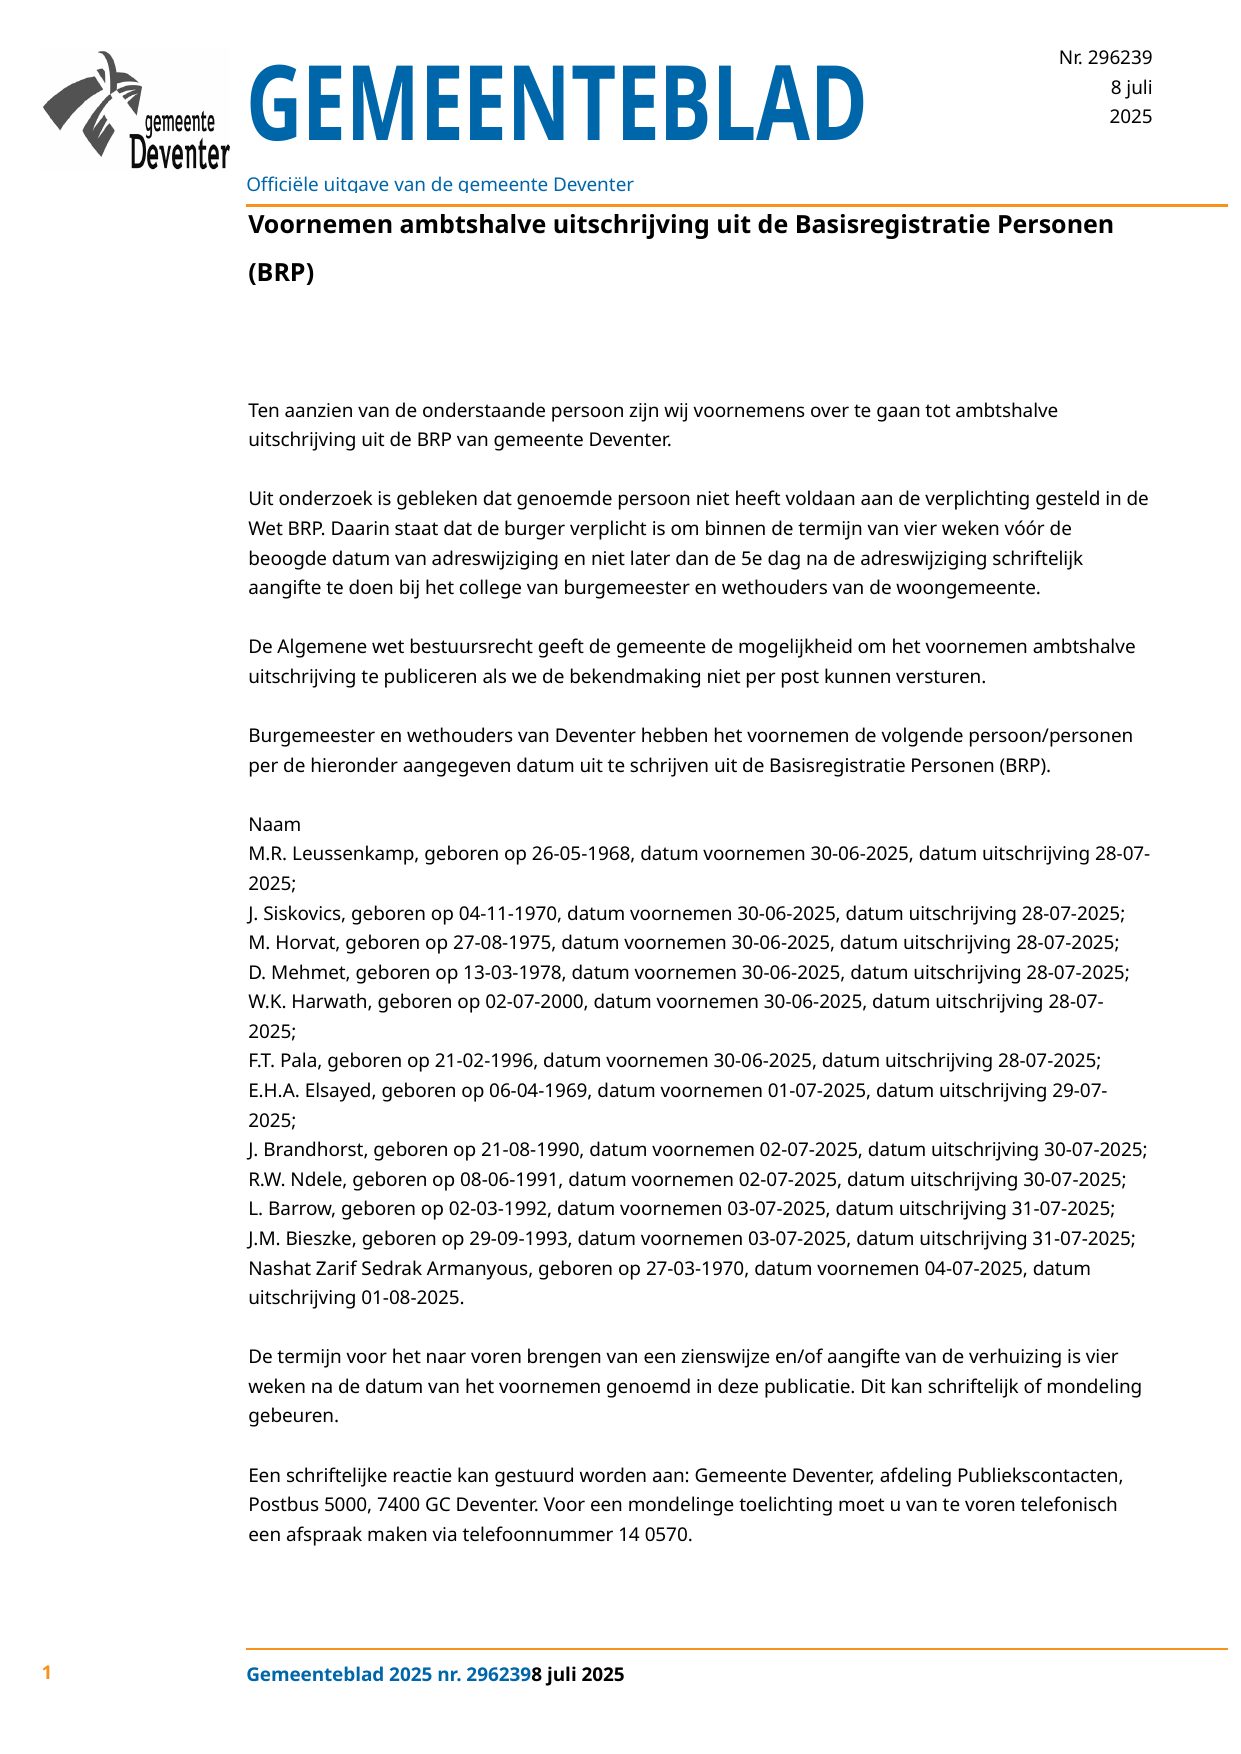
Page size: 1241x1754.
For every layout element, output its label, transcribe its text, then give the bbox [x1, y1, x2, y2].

text D. Mehmet, geboren op 13-03-1978, datum voornemen 30-06-2025, datum uitschrijving 28-07-2025; [248, 959, 1152, 984]
text Naam [248, 811, 1152, 837]
text Uit onderzoek is gebleken dat genoemde persoon niet heeft voldaan aan de verplichting gesteld in de Wet BRP. Daarin staat dat de burger verplicht is om binnen de termijn van vier weken vóór de beoogde datum van adreswijziging en niet later dan de 5e dag na de adreswijziging schriftelijk aangifte te doen bij het college van burgemeester en wethouders van de woongemeente. [248, 486, 1152, 600]
text Voornemen ambtshalve uitschrijving uit de Basisregistratie Personen (BRP) [248, 207, 1152, 288]
text Nashat Zarif Sedrak Armanyous, geboren op 27-03-1970, datum voornemen 04-07-2025, datum uitschrijving 01-08-2025. [248, 1255, 1152, 1310]
text M. Horvat, geboren op 27-08-1975, datum voornemen 30-06-2025, datum uitschrijving 28-07-2025; [248, 929, 1152, 955]
text F.T. Pala, geboren op 21-02-1996, datum voornemen 30-06-2025, datum uitschrijving 28-07-2025; [248, 1048, 1152, 1073]
text Burgemeester en wethouders van Deventer hebben het voornemen de volgende persoon/personen per de hieronder aangegeven datum uit te schrijven uit de Basisregistratie Personen (BRP). [248, 722, 1152, 777]
text De termijn voor het naar voren brengen van een zienswijze en/of aangifte van de verhuizing is vier weken na de datum van het voornemen genoemd in deze publicatie. Dit kan schriftelijk of mondeling gebeuren. [248, 1343, 1152, 1428]
text J. Brandhorst, geboren op 21-08-1990, datum voornemen 02-07-2025, datum uitschrijving 30-07-2025; [248, 1136, 1152, 1162]
text M.R. Leussenkamp, geboren op 26-05-1968, datum voornemen 30-06-2025, datum uitschrijving 28-07-2025; [248, 841, 1152, 896]
text Ten aanzien van de onderstaande persoon zijn wij voornemens over te gaan tot ambtshalve uitschrijving uit de BRP van gemeente Deventer. [248, 397, 1152, 452]
text E.H.A. Elsayed, geboren op 06-04-1969, datum voornemen 01-07-2025, datum uitschrijving 29-07-2025; [248, 1077, 1152, 1132]
text De Algemene wet bestuursrecht geeft de gemeente de mogelijkheid om het voornemen ambtshalve uitschrijving te publiceren als we de bekendmaking niet per post kunnen versturen. [248, 633, 1152, 689]
text L. Barrow, geboren op 02-03-1992, datum voornemen 03-07-2025, datum uitschrijving 31-07-2025; [248, 1196, 1152, 1221]
picture [41, 47, 231, 172]
text Een schriftelijke reactie kan gestuurd worden aan: Gemeente Deventer, afdeling Publiekscontacten, Postbus 5000, 7400 GC Deventer. Voor een mondelinge toelichting moet u van te voren telefonisch een afspraak maken via telefoonnummer 14 0570. [248, 1462, 1152, 1547]
text J.M. Bieszke, geboren op 29-09-1993, datum voornemen 03-07-2025, datum uitschrijving 31-07-2025; [248, 1225, 1152, 1251]
text R.W. Ndele, geboren op 08-06-1991, datum voornemen 02-07-2025, datum uitschrijving 30-07-2025; [248, 1166, 1152, 1192]
text W.K. Harwath, geboren op 02-07-2000, datum voornemen 30-06-2025, datum uitschrijving 28-07-2025; [248, 988, 1152, 1044]
text J. Siskovics, geboren op 04-11-1970, datum voornemen 30-06-2025, datum uitschrijving 28-07-2025; [248, 900, 1152, 925]
